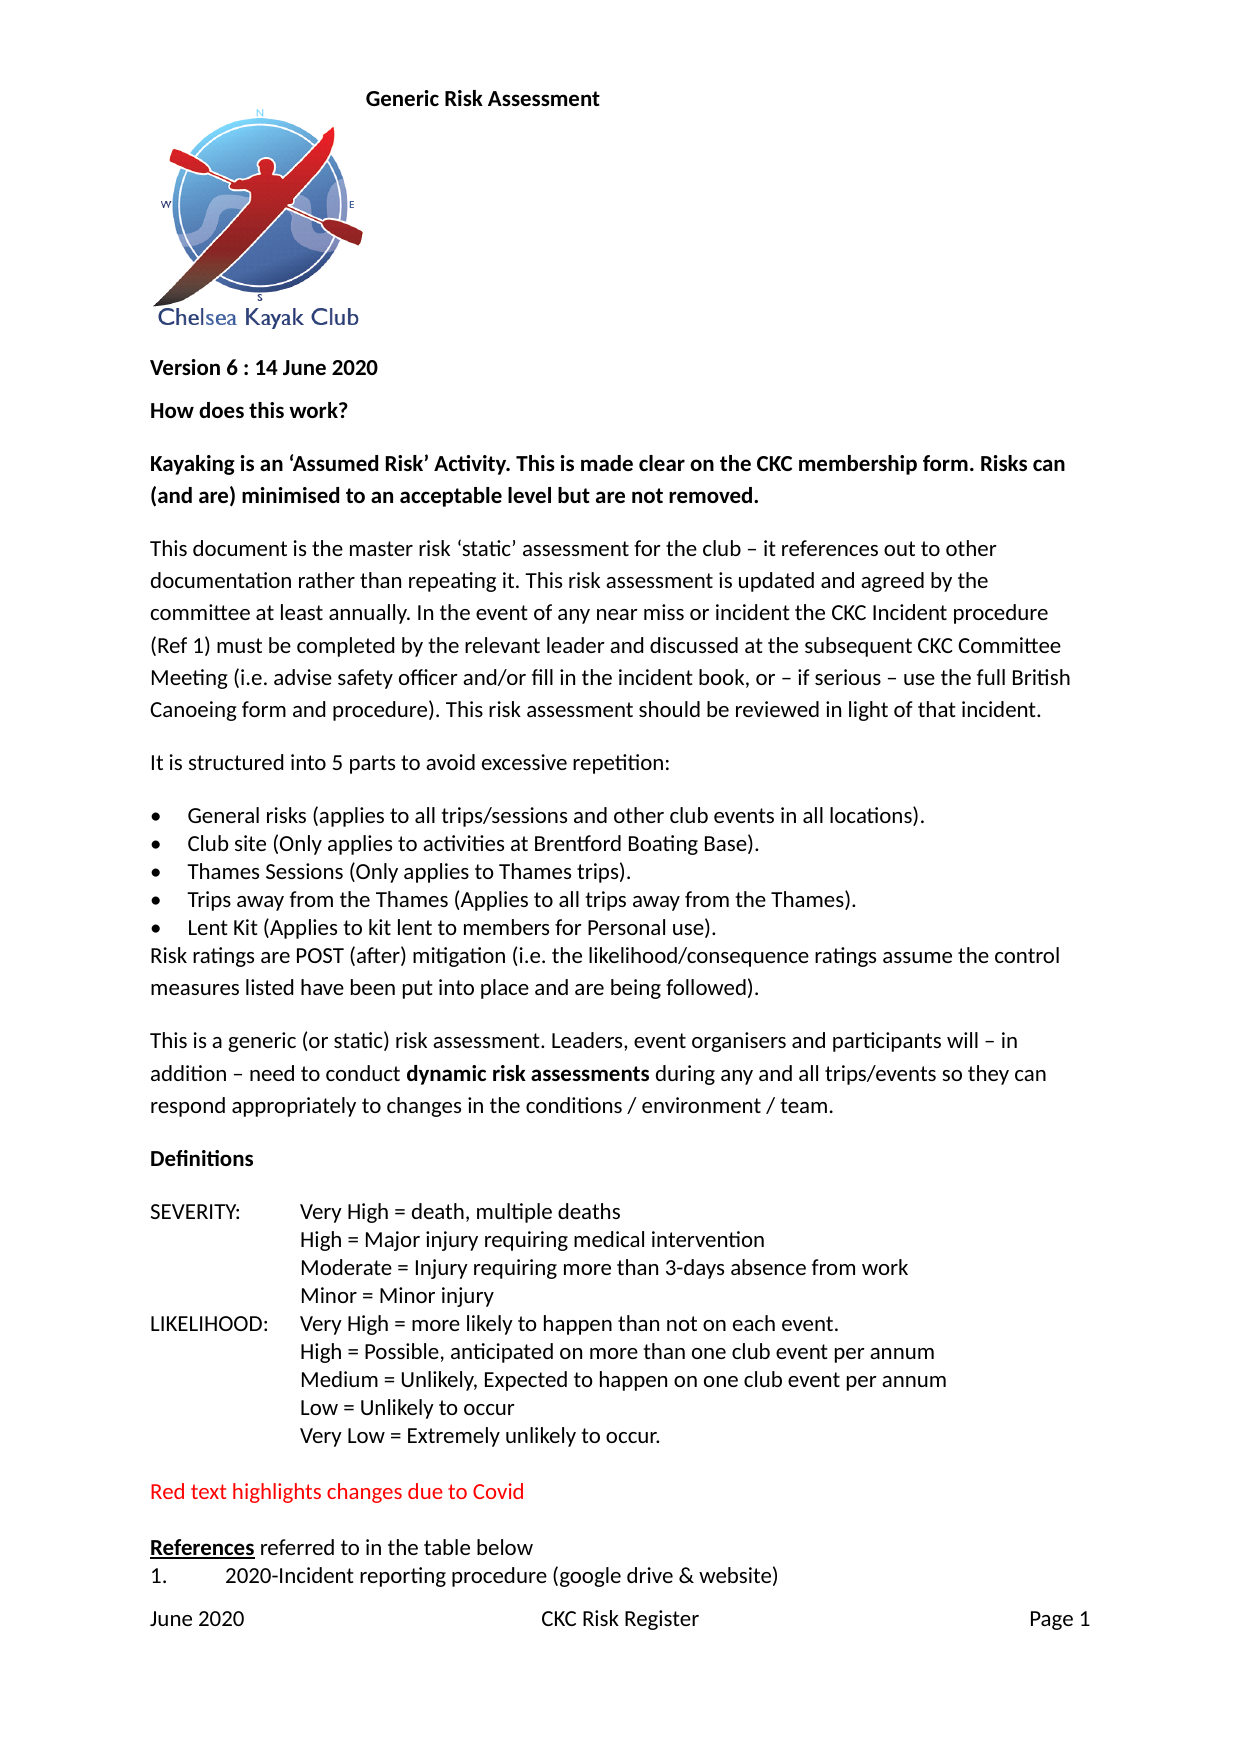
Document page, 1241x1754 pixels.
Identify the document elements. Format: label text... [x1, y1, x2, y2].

text Very Low = Extremely unlikely to occur. [225, 1421, 1090, 1449]
list Thames Sessions (Only applies to Thames trips). [150, 857, 1090, 885]
text References referred to in the table below [150, 1533, 1090, 1561]
text Kayaking is an ‘Assumed Risk’ Activity. This is made clear on the CKC membership form. Risks can (and are) minimised to an acceptable level but are not removed. [150, 449, 1090, 509]
text Moderate = Injury requiring more than 3-days absence from work [225, 1253, 1090, 1281]
text It is structured into 5 parts to avoid excessive repetition: [150, 748, 1090, 776]
text LIKELIHOOD: Very High = more likely to happen than not on each event. [150, 1309, 1090, 1337]
text High = Possible, anticipated on more than one club event per annum [225, 1337, 1090, 1365]
text Red text highlights changes due to Covid [150, 1477, 1090, 1505]
list Lent Kit (Applies to kit lent to members for Personal use). [150, 913, 1090, 941]
text Risk ratings are POST (after) mitigation (i.e. the likelihood/consequence ratings assume the control measures listed have been put into place and are being followed). [150, 941, 1090, 1001]
text Low = Unlikely to occur [225, 1393, 1090, 1421]
text This is a generic (or static) risk assessment. Leaders, event organisers and participants will – in addition – need to conduct dynamic risk assessments during any and all trips/events so they can respond appropriately to changes in the conditions / environment / team. [150, 1026, 1090, 1119]
text Medium = Unlikely, Expected to happen on one club event per annum [225, 1365, 1090, 1393]
text Minor = Minor injury [225, 1281, 1090, 1309]
text High = Major injury requiring medical intervention [225, 1225, 1090, 1253]
text SEVERITY: Very High = death, multiple deaths [150, 1197, 1090, 1225]
text This document is the master risk ­‘static’ assessment for the club – it references out to other documentation rather than repeating it. This risk assessment is updated and agreed by the committee at least annually. In the event of any near miss or incident the CKC Incident procedure (Ref 1) must be completed by the relevant leader and discussed at the subsequent CKC Committee Meeting (i.e. advise safety officer and/or fill in the incident book, or – if serious – use the full British Canoeing form and procedure). This risk assessment should be reviewed in light of that incident. [150, 534, 1090, 723]
list General risks (applies to all trips/sessions and other club events in all locations). [150, 801, 1090, 829]
text Version 6 : 14 June 2020 [150, 353, 1090, 381]
text How does this work? [150, 396, 1090, 424]
text 1. 2020-Incident reporting procedure (google drive & website) [150, 1561, 1090, 1589]
text Generic Risk Assessment [150, 84, 1090, 328]
list Club site (Only applies to activities at Brentford Boating Base). [150, 829, 1090, 857]
list Trips away from the Thames (Applies to all trips away from the Thames). [150, 885, 1090, 913]
text Definitions [150, 1144, 1090, 1172]
